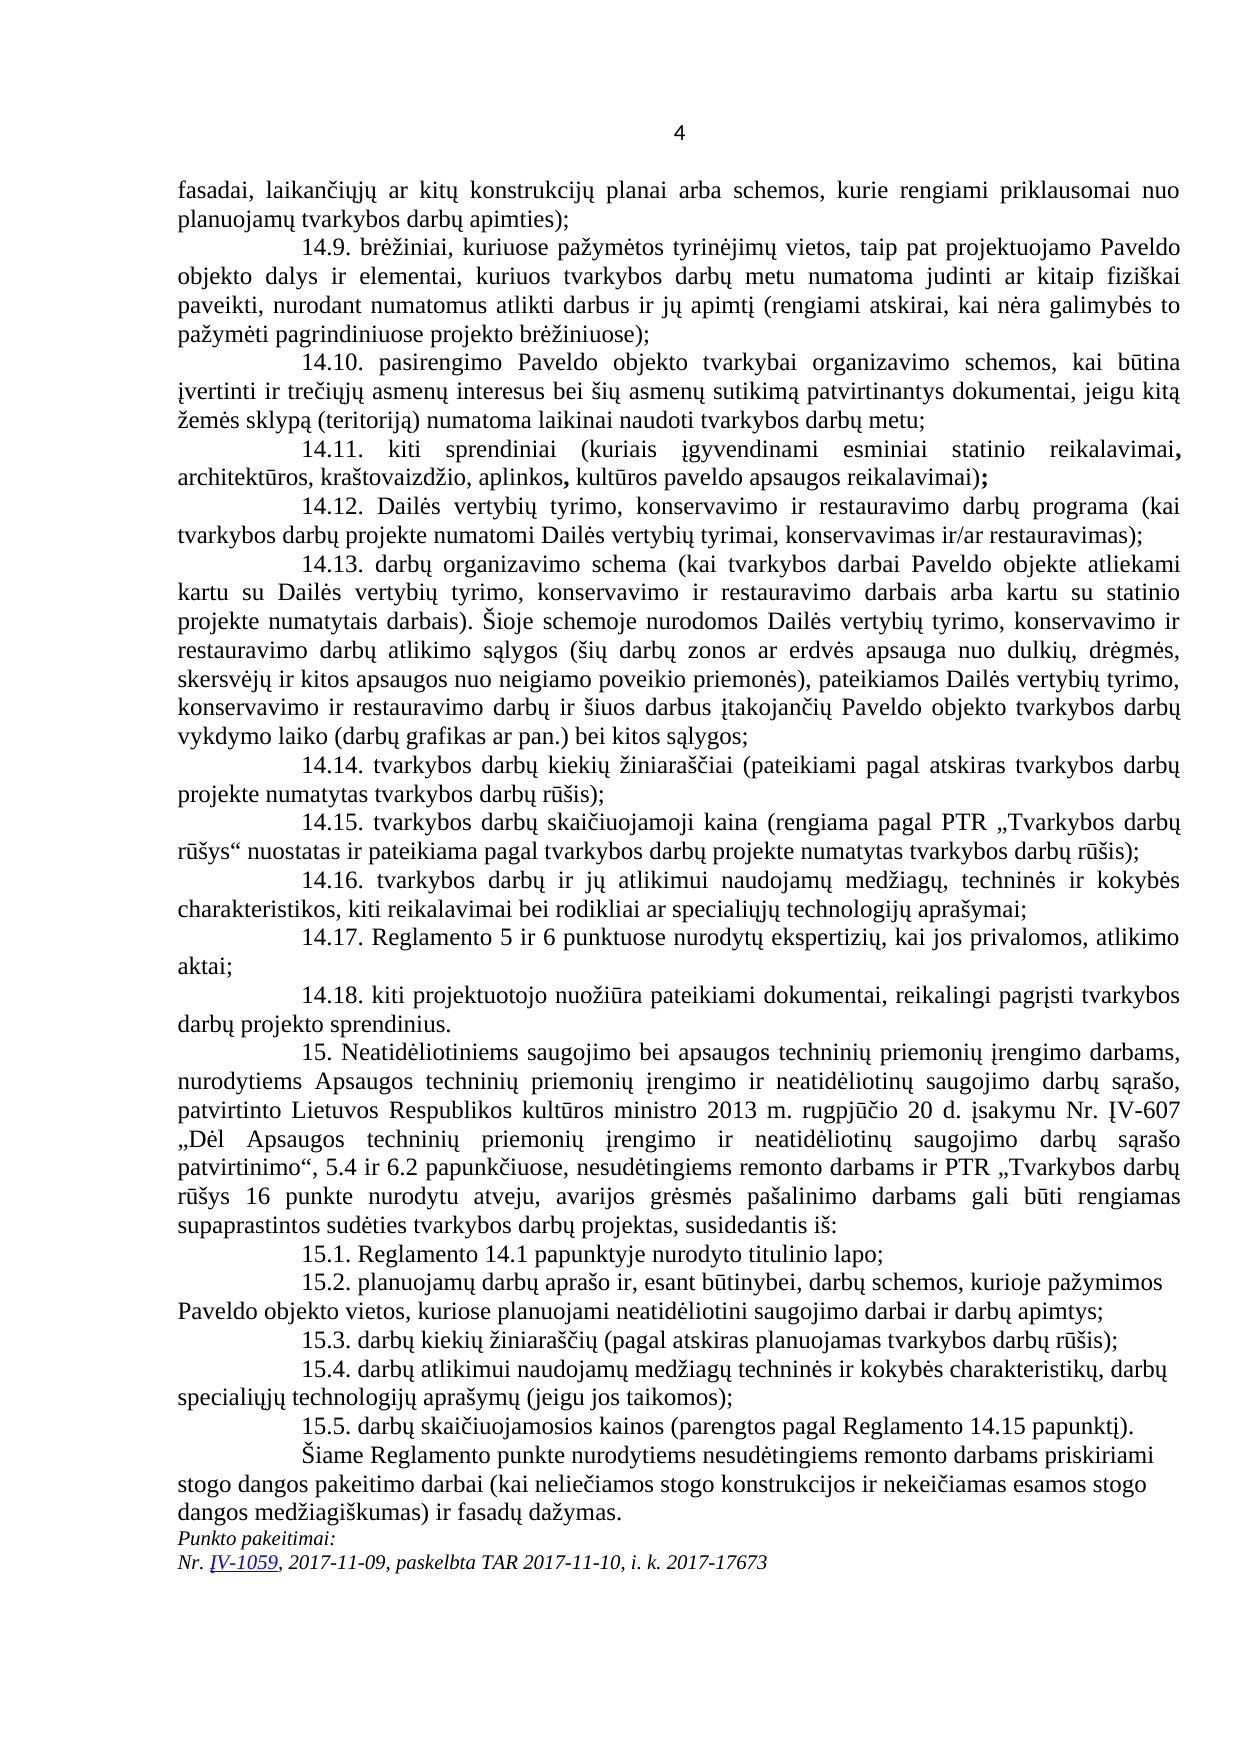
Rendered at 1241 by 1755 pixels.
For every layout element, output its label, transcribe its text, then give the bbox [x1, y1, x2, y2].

text Šiame Reglamento punkte nurodytiems nesudėtingiems remonto darbams priskiriami stogo dangos pakeitimo darbai (kai neliečiamos stogo konstrukcijos ir nekeičiamas esamos stogo dangos medžiagiškumas) ir fasadų dažymas. [177, 1440, 1181, 1526]
text 14.10. pasirengimo Paveldo objekto tvarkybai organizavimo schemos, kai būtina įvertinti ir trečiųjų asmenų interesus bei šių asmenų sutikimą patvirtinantys dokumentai, jeigu kitą žemės sklypą (teritoriją) numatoma laikinai naudoti tvarkybos darbų metu; [177, 347, 1181, 434]
text 15.5. darbų skaičiuojamosios kainos (parengtos pagal Reglamento 14.15 papunktį). [177, 1411, 1181, 1440]
text 15. Neatidėliotiniems saugojimo bei apsaugos techninių priemonių įrengimo darbams, nurodytiems Apsaugos techninių priemonių įrengimo ir neatidėliotinų saugojimo darbų sąrašo, patvirtinto Lietuvos Respublikos kultūros ministro 2013 m. rugpjūčio 20 d. įsakymu Nr. ĮV-607 „Dėl Apsaugos techninių priemonių įrengimo ir neatidėliotinų saugojimo darbų sąrašo patvirtinimo“, 5.4 ir 6.2 papunkčiuose, nesudėtingiems remonto darbams ir PTR „Tvarkybos darbų rūšys 16 punkte nurodytu atveju, avarijos grėsmės pašalinimo darbams gali būti rengiamas supaprastintos sudėties tvarkybos darbų projektas, susidedantis iš: [177, 1037, 1181, 1239]
text 15.1. Reglamento 14.1 papunktyje nurodyto titulinio lapo; [177, 1239, 1181, 1267]
text 14.9. brėžiniai, kuriuose pažymėtos tyrinėjimų vietos, taip pat projektuojamo Paveldo objekto dalys ir elementai, kuriuos tvarkybos darbų metu numatoma judinti ar kitaip fiziškai paveikti, nurodant numatomus atlikti darbus ir jų apimtį (rengiami atskirai, kai nėra galimybės to pažymėti pagrindiniuose projekto brėžiniuose); [177, 232, 1181, 347]
text 14.18. kiti projektuotojo nuožiūra pateikiami dokumentai, reikalingi pagrįsti tvarkybos darbų projekto sprendinius. [177, 980, 1181, 1037]
text 14.16. tvarkybos darbų ir jų atlikimui naudojamų medžiagų, techninės ir kokybės charakteristikos, kiti reikalavimai bei rodikliai ar specialiųjų technologijų aprašymai; [177, 865, 1181, 922]
text Punkto pakeitimai: [177, 1526, 1181, 1550]
text 14.12. Dailės vertybių tyrimo, konservavimo ir restauravimo darbų programa (kai tvarkybos darbų projekte numatomi Dailės vertybių tyrimai, konservavimas ir/ar restauravimas); [177, 491, 1181, 549]
text 14.17. Reglamento 5 ir 6 punktuose nurodytų ekspertizių, kai jos privalomos, atlikimo aktai; [177, 922, 1181, 980]
text 14.14. tvarkybos darbų kiekių žiniaraščiai (pateikiami pagal atskiras tvarkybos darbų projekte numatytas tvarkybos darbų rūšis); [177, 750, 1181, 807]
text 14.11. kiti sprendiniai (kuriais įgyvendinami esminiai statinio reikalavimai, architektūros, kraštovaizdžio, aplinkos, kultūros paveldo apsaugos reikalavimai); [177, 434, 1181, 491]
text 15.2. planuojamų darbų aprašo ir, esant būtinybei, darbų schemos, kurioje pažymimos Paveldo objekto vietos, kuriose planuojami neatidėliotini saugojimo darbai ir darbų apimtys; [177, 1267, 1181, 1325]
text 15.3. darbų kiekių žiniaraščių (pagal atskiras planuojamas tvarkybos darbų rūšis); [177, 1325, 1181, 1354]
text 14.15. tvarkybos darbų skaičiuojamoji kaina (rengiama pagal PTR „Tvarkybos darbų rūšys“ nuostatas ir pateikiama pagal tvarkybos darbų projekte numatytas tvarkybos darbų rūšis); [177, 807, 1181, 865]
text Nr. ĮV-1059, 2017-11-09, paskelbta TAR 2017-11-10, i. k. 2017-17673 [177, 1550, 1181, 1574]
text 15.4. darbų atlikimui naudojamų medžiagų techninės ir kokybės charakteristikų, darbų specialiųjų technologijų aprašymų (jeigu jos taikomos); [177, 1354, 1181, 1411]
text fasadai, laikančiųjų ar kitų konstrukcijų planai arba schemos, kurie rengiami priklausomai nuo planuojamų tvarkybos darbų apimties); [177, 175, 1181, 232]
text 14.13. darbų organizavimo schema (kai tvarkybos darbai Paveldo objekte atliekami kartu su Dailės vertybių tyrimo, konservavimo ir restauravimo darbais arba kartu su statinio projekte numatytais darbais). Šioje schemoje nurodomos Dailės vertybių tyrimo, konservavimo ir restauravimo darbų atlikimo sąlygos (šių darbų zonos ar erdvės apsauga nuo dulkių, drėgmės, skersvėjų ir kitos apsaugos nuo neigiamo poveikio priemonės), pateikiamos Dailės vertybių tyrimo, konservavimo ir restauravimo darbų ir šiuos darbus įtakojančių Paveldo objekto tvarkybos darbų vykdymo laiko (darbų grafikas ar pan.) bei kitos sąlygos; [177, 549, 1181, 750]
